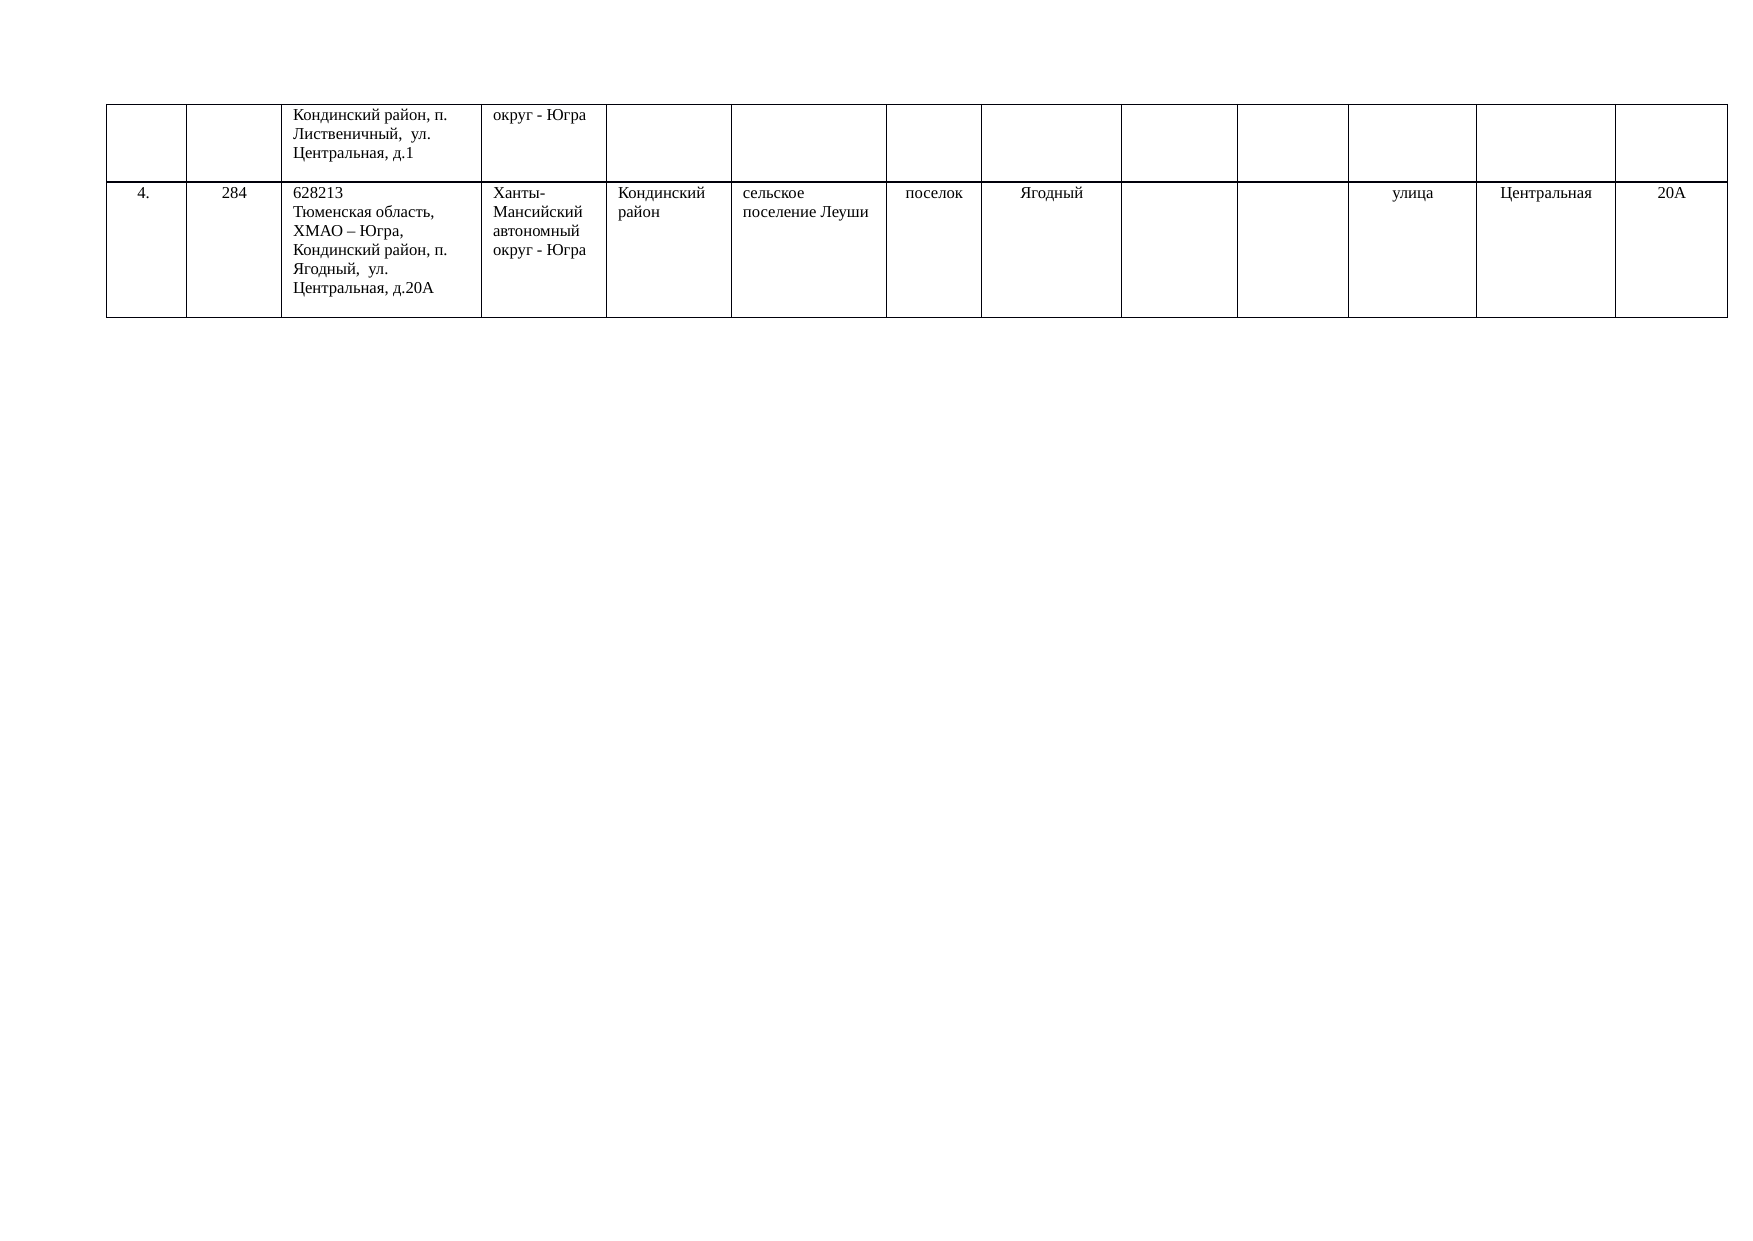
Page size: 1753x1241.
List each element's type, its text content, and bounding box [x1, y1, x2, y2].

table_cell [1349, 105, 1476, 181]
table_cell [887, 105, 981, 181]
table_cell [1122, 105, 1237, 181]
table_cell [1238, 183, 1348, 317]
table_cell поселок [887, 183, 981, 317]
table_cell округ - Югра [482, 105, 606, 181]
table_cell [732, 105, 886, 181]
table_cell [107, 105, 186, 181]
table_cell Центральная [1477, 183, 1615, 317]
table_cell Ханты-Мансийский автономный округ - Югра [482, 183, 606, 317]
table_cell [187, 105, 281, 181]
table_cell 628213 Тюменская область, ХМАО – Югра, Кондинский район, п. Ягодный, ул. Центральная, д.20А [282, 183, 481, 317]
table_cell сельское поселение Леуши [732, 183, 886, 317]
table_cell Ягодный [982, 183, 1121, 317]
table_cell Кондинский район [607, 183, 731, 317]
table_cell 20А [1616, 183, 1727, 317]
table_cell улица [1349, 183, 1476, 317]
table_cell 284 [187, 183, 281, 317]
table_cell 4. [107, 183, 186, 317]
table_cell [982, 105, 1121, 181]
table_cell [607, 105, 731, 181]
table_cell [1122, 183, 1237, 317]
table_cell [1238, 105, 1348, 181]
table_cell [1616, 105, 1727, 181]
table_cell [1477, 105, 1615, 181]
table_cell Кондинский район, п. Лиственичный, ул. Центральная, д.1 [282, 105, 481, 181]
